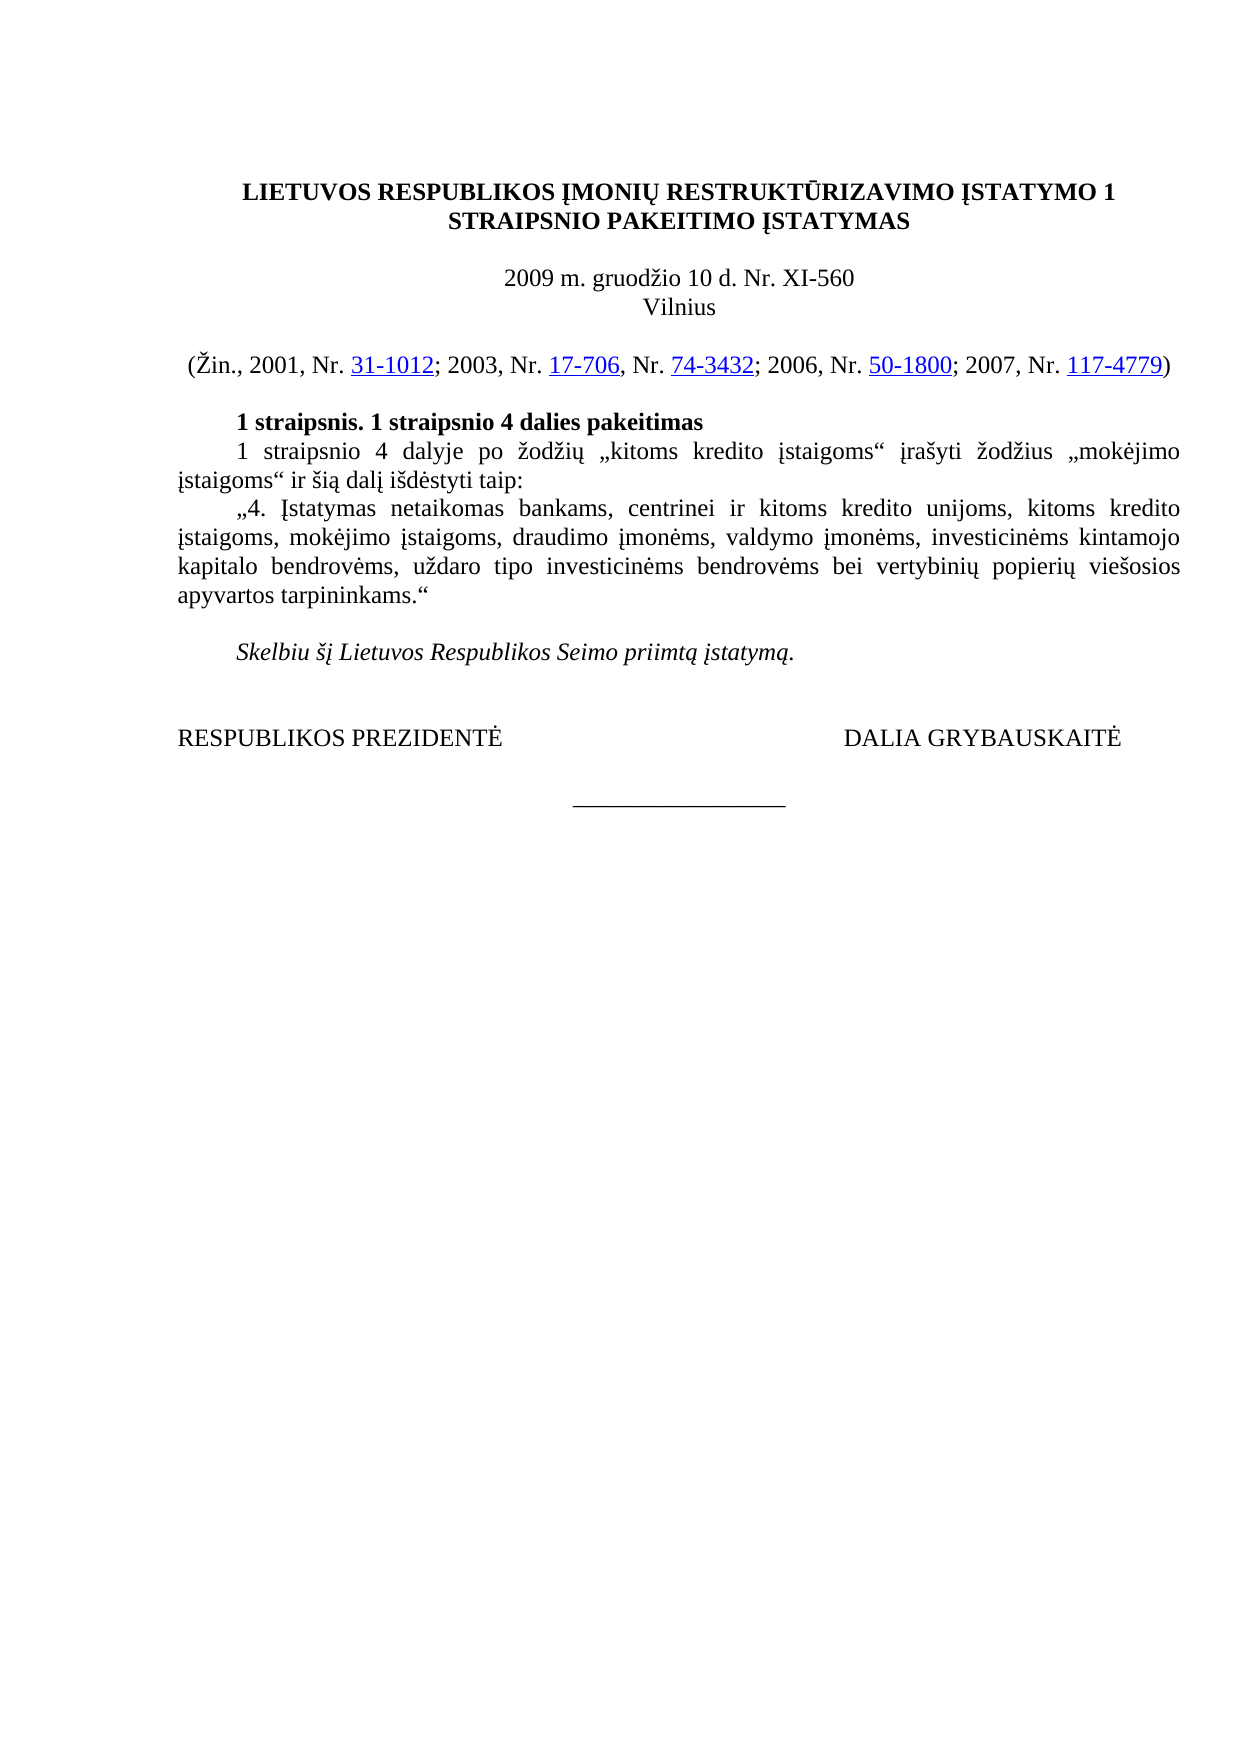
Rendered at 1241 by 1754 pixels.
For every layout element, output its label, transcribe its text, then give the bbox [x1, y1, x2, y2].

text Vilnius [177, 292, 1181, 321]
text LIETUVOS RESPUBLIKOS ĮMONIŲ RESTRUKTŪRIZAVIMO ĮSTATYMO 1 STRAIPSNIO PAKEITIMO ĮSTATYMAS [177, 177, 1181, 235]
text RESPUBLIKOS PREZIDENTĖ DALIA GRYBAUSKAITĖ [177, 723, 1181, 752]
text _________________ [177, 781, 1181, 810]
text 2009 m. gruodžio 10 d. Nr. XI-560 [177, 263, 1181, 292]
text „4. Įstatymas netaikomas bankams, centrinei ir kitoms kredito unijoms, kitoms kredito įstaigoms, mokėjimo įstaigoms, draudimo įmonėms, valdymo įmonėms, investicinėms kintamojo kapitalo bendrovėms, uždaro tipo investicinėms bendrovėms bei vertybinių popierių viešosios apyvartos tarpininkams.“ [177, 493, 1181, 608]
text (Žin., 2001, Nr. 31-1012; 2003, Nr. 17-706, Nr. 74-3432; 2006, Nr. 50-1800; 2007, Nr. 117-4779) [177, 350, 1181, 378]
text Skelbiu šį Lietuvos Respublikos Seimo priimtą įstatymą. [177, 637, 1181, 666]
text 1 straipsnio 4 dalyje po žodžių „kitoms kredito įstaigoms“ įrašyti žodžius „mokėjimo įstaigoms“ ir šią dalį išdėstyti taip: [177, 436, 1181, 493]
text 1 straipsnis. 1 straipsnio 4 dalies pakeitimas [177, 407, 1181, 436]
